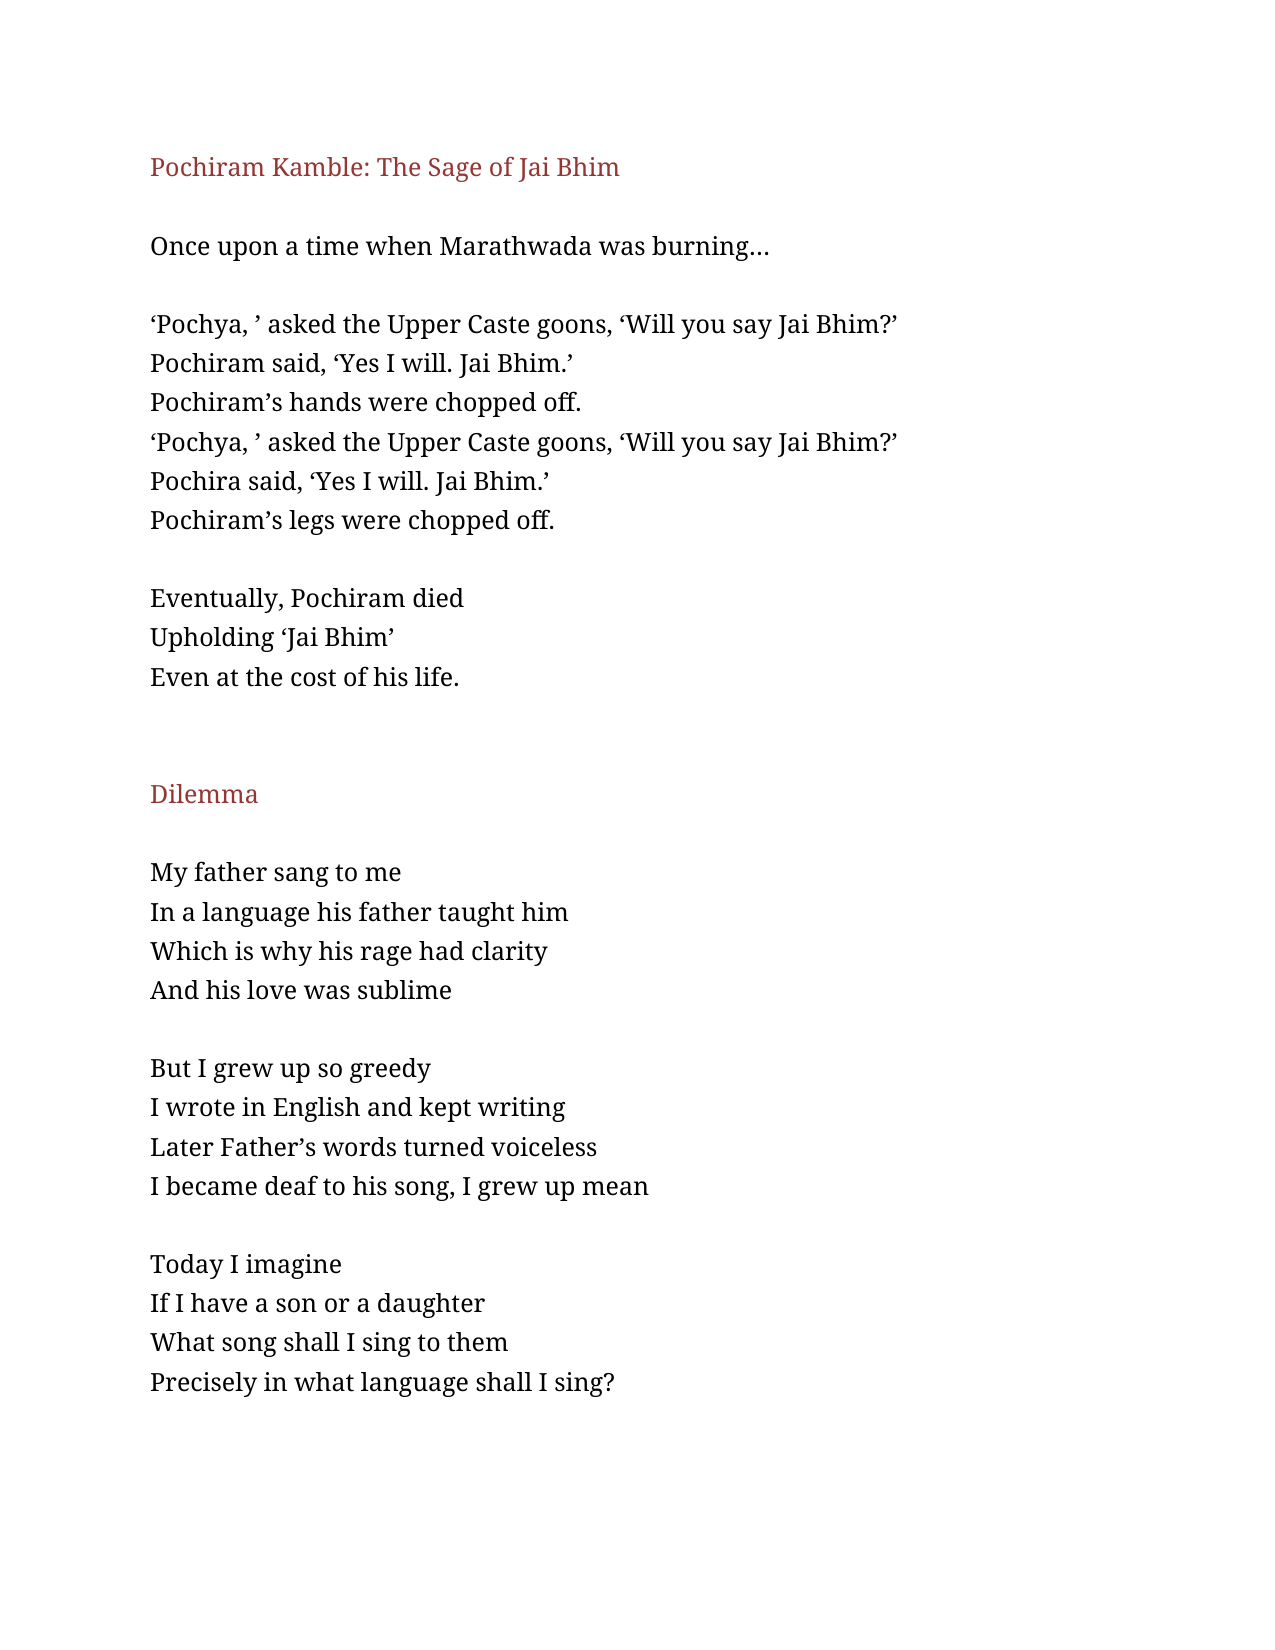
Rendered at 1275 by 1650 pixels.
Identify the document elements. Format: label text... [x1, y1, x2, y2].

text Pochiram Kamble: The Sage of Jai Bhim [150, 150, 1125, 184]
text Which is why his rage had clarity [150, 933, 1125, 967]
text Even at the cost of his life. [150, 659, 1125, 693]
text What song shall I sing to them [150, 1325, 1125, 1359]
text Pochiram’s legs were chopped off. [150, 502, 1125, 537]
text Eventually, Pochiram died [150, 581, 1125, 615]
text Pochiram said, ‘Yes I will. Jai Bhim.’ [150, 346, 1125, 380]
text Upholding ‘Jai Bhim’ [150, 620, 1125, 654]
text Later Father’s words turned voiceless [150, 1129, 1125, 1163]
text ‘Pochya, ’ asked the Upper Caste goons, ‘Will you say Jai Bhim?’ [150, 307, 1125, 341]
text I became deaf to his song, I grew up mean [150, 1168, 1125, 1202]
text Today I imagine [150, 1247, 1125, 1281]
text Pochira said, ‘Yes I will. Jai Bhim.’ [150, 463, 1125, 497]
text Once upon a time when Marathwada was burning… [150, 228, 1125, 262]
text Precisely in what language shall I sing? [150, 1364, 1125, 1398]
text ‘Pochya, ’ asked the Upper Caste goons, ‘Will you say Jai Bhim?’ [150, 424, 1125, 458]
text And his love was sublime [150, 972, 1125, 1007]
text I wrote in English and kept writing [150, 1090, 1125, 1124]
text Dilemma [150, 777, 1125, 811]
text Pochiram’s hands were chopped off. [150, 385, 1125, 419]
text But I grew up so greedy [150, 1051, 1125, 1085]
text In a language his father taught him [150, 894, 1125, 928]
text If I have a son or a daughter [150, 1286, 1125, 1320]
text My father sang to me [150, 855, 1125, 889]
